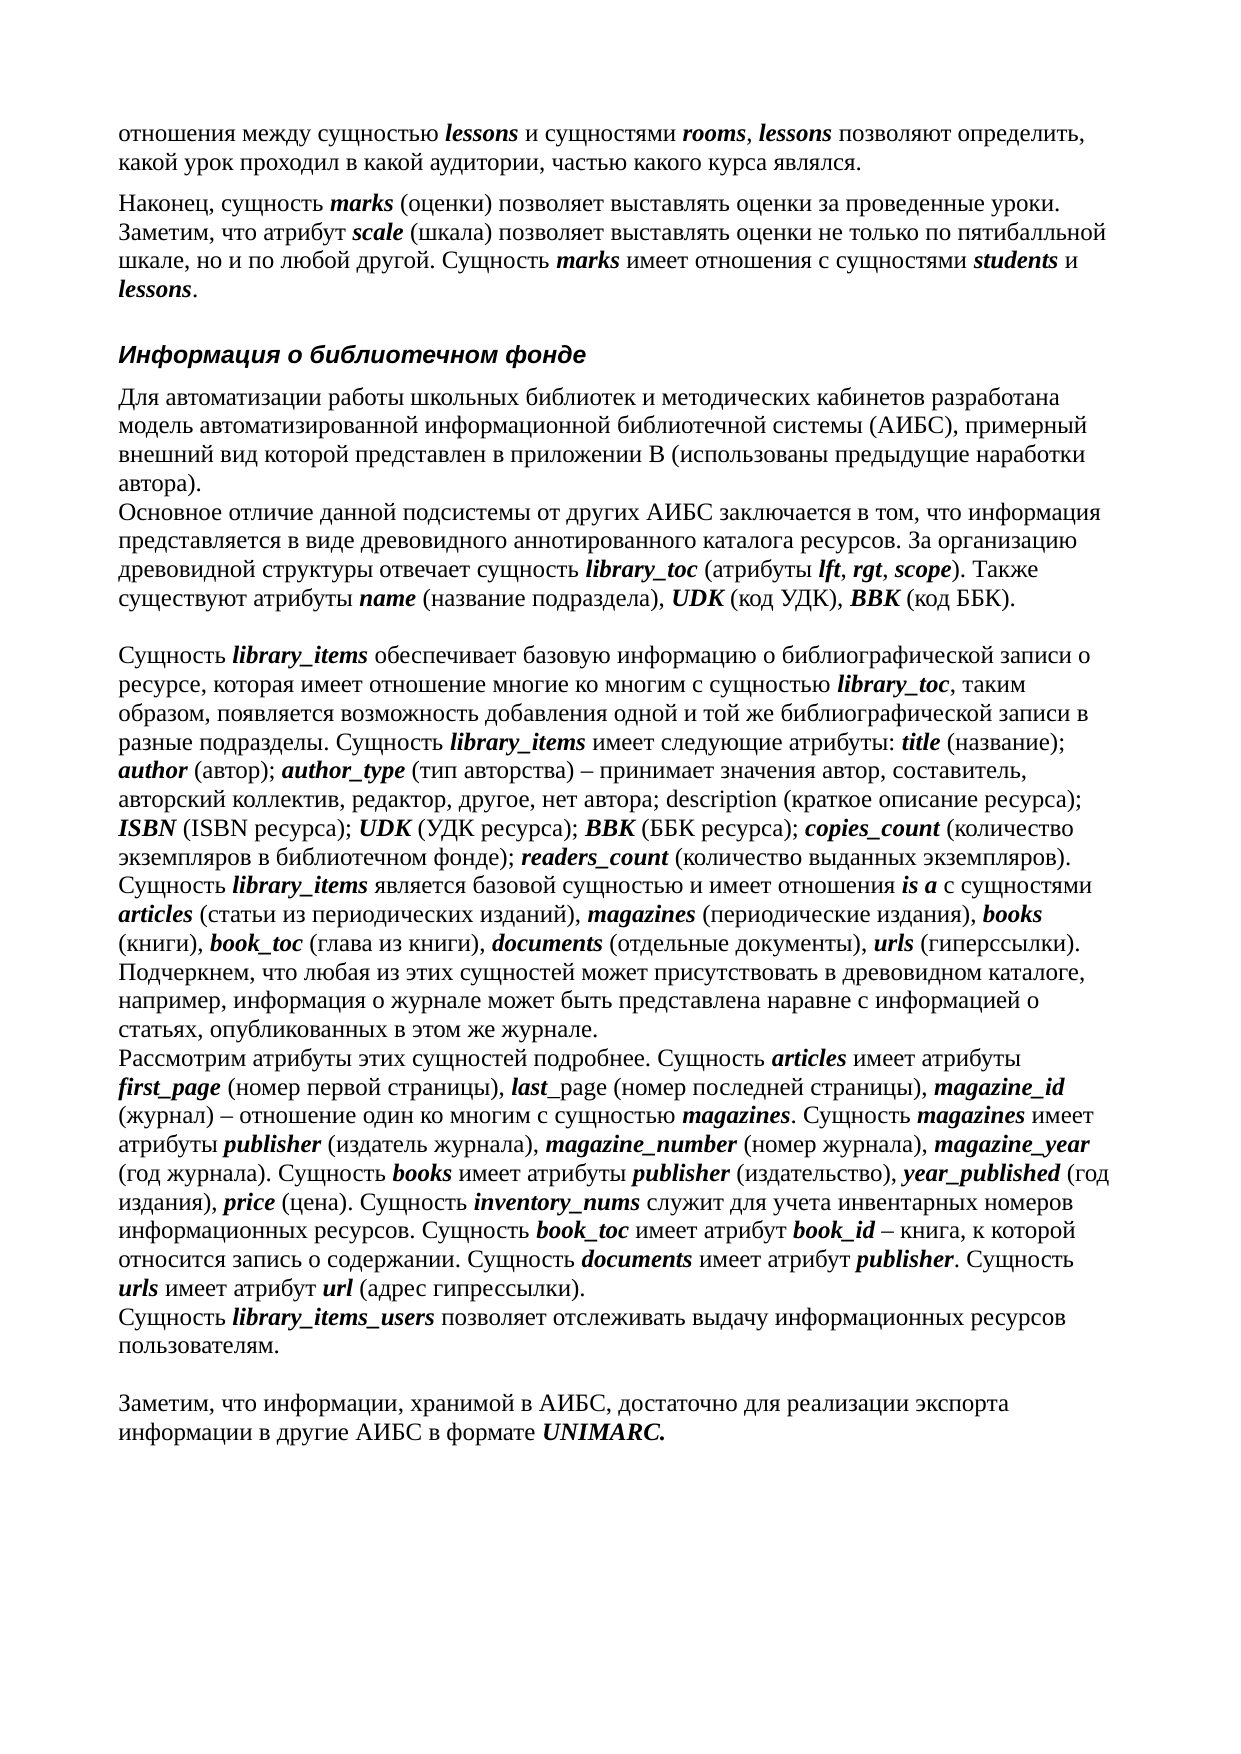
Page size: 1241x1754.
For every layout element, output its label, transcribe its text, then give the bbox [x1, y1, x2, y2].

text Для автоматизации работы школьных библиотек и методических кабинетов разработана модель автоматизированной информационной библиотечной системы (АИБС), примерный внешний вид которой представлен в приложении В (использованы предыдущие наработки автора). [118, 382, 1122, 497]
text Наконец, сущность marks (оценки) позволяет выставлять оценки за проведенные уроки. Заметим, что атрибут scale (шкала) позволяет выставлять оценки не только по пятибалльной шкале, но и по любой другой. Сущность marks имеет отношения с сущностями students и lessons. [118, 188, 1122, 303]
text Сущность library_items является базовой сущностью и имеет отношения is a с сущностями articles (статьи из периодических изданий), magazines (периодические издания), books (книги), book_toc (глава из книги), documents (отдельные документы), urls (гиперссылки). Подчеркнем, что любая из этих сущностей может присутствовать в древовидном каталоге, например, информация о журнале может быть представлена наравне с информацией о статьях, опубликованных в этом же журнале. [118, 870, 1122, 1043]
text Основное отличие данной подсистемы от других АИБС заключается в том, что информация представляется в виде древовидного аннотированного каталога ресурсов. За организацию древовидной структуры отвечает сущность library_toc (атрибуты lft, rgt, scope). Также существуют атрибуты name (название подраздела), UDK (код УДК), BBK (код ББК). [118, 497, 1122, 612]
text отношения между сущностью lessons и сущностями rooms, lessons позволяют определить, какой урок проходил в какой аудитории, частью какого курса являлся. [118, 118, 1122, 176]
text Рассмотрим атрибуты этих сущностей подробнее. Сущность articles имеет атрибуты first_page (номер первой страницы), last_page (номер последней страницы), magazine_id (журнал) – отношение один ко многим с сущностью magazines. Сущность magazines имеет атрибуты publisher (издатель журнала), magazine_number (номер журнала), magazine_year (год журнала). Сущность books имеет атрибуты publisher (издательство), year_published (год издания), price (цена). Сущность inventory_nums служит для учета инвентарных номеров информационных ресурсов. Сущность book_toc имеет атрибут book_id – книга, к которой относится запись о содержании. Сущность documents имеет атрибут publisher. Сущность urls имеет атрибут url (адрес гипрессылки). [118, 1043, 1122, 1302]
text Сущность library_items_users позволяет отслеживать выдачу информационных ресурсов пользователям. [118, 1302, 1122, 1359]
text Сущность library_items обеспечивает базовую информацию о библиографической записи о ресурсе, которая имеет отношение многие ко многим с сущностью library_toc, таким образом, появляется возможность добавления одной и той же библиографической записи в разные подразделы. Сущность library_items имеет следующие атрибуты: title (название); author (автор); author_type (тип авторства) – принимает значения автор, составитель, авторский коллектив, редактор, другое, нет автора; description (краткое описание ресурса); ISBN (ISBN ресурса); UDK (УДК ресурса); BBK (ББК ресурса); copies_count (количество экземпляров в библиотечном фонде); readers_count (количество выданных экземпляров). [118, 640, 1122, 870]
subtitle Информация о библиотечном фонде [118, 341, 1122, 369]
text Заметим, что информации, хранимой в АИБС, достаточно для реализации экспорта информации в другие АИБС в формате UNIMARC. [118, 1388, 1122, 1445]
